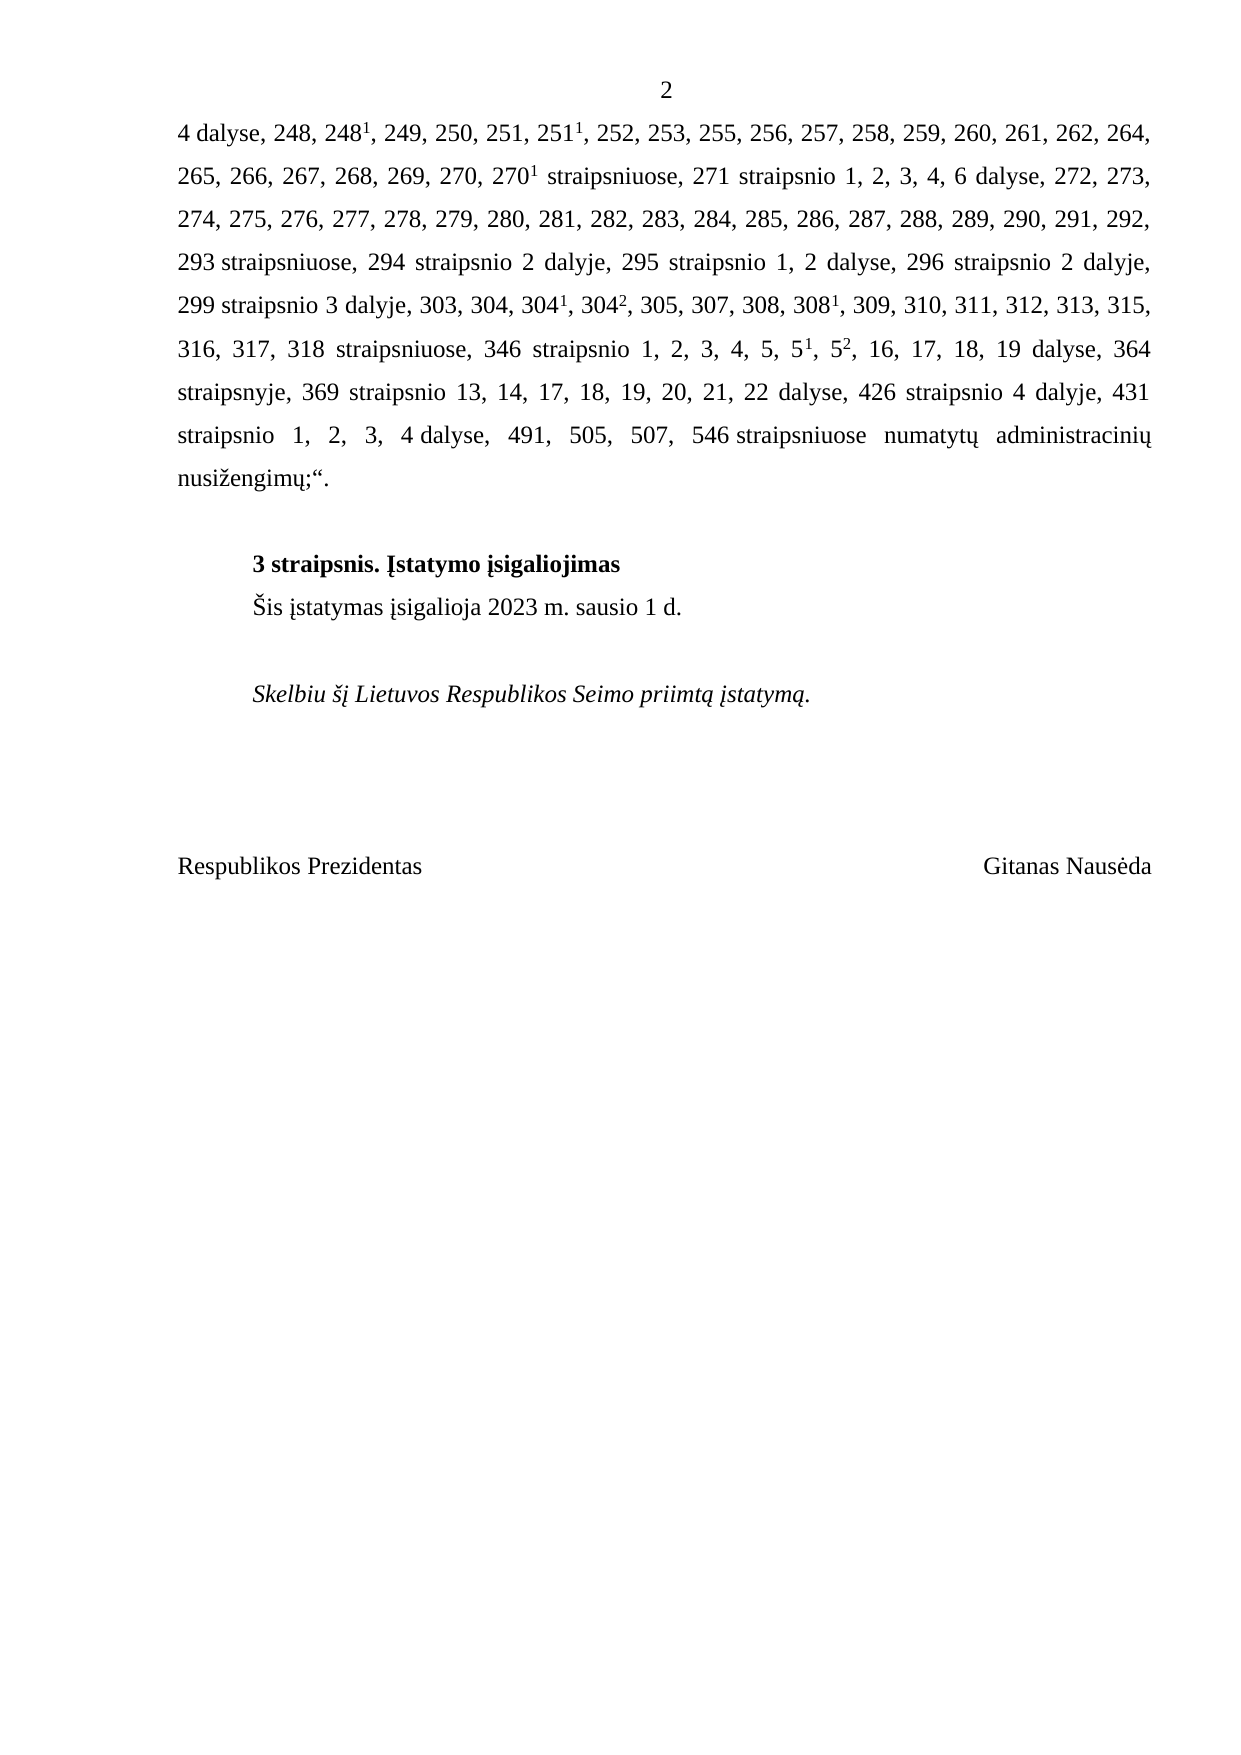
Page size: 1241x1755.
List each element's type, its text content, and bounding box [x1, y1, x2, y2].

text Skelbiu šį Lietuvos Respublikos Seimo priimtą įstatymą. [177, 679, 1152, 707]
text Respublikos Prezidentas Gitanas Nausėda [177, 851, 1152, 880]
text 3 straipsnis. Įstatymo įsigaliojimas [177, 549, 1152, 578]
text 4 dalyse, 248, 2481, 249, 250, 251, 2511, 252, 253, 255, 256, 257, 258, 259, 260, 261, 262, 264, 265, 266, 267, 268, 269, 270, 2701 straipsniuose, 271 straipsnio 1, 2, 3, 4, 6 dalyse, 272, 273, 274, 275, 276, 277, 278, 279, 280, 281, 282, 283, 284, 285, 286, 287, 288, 289, 290, 291, 292, 293 straipsniuose, 294 straipsnio 2 dalyje, 295 straipsnio 1, 2 dalyse, 296 straipsnio 2 dalyje, 299 straipsnio 3 dalyje, 303, 304, 3041, 3042, 305, 307, 308, 3081, 309, 310, 311, 312, 313, 315, 316, 317, 318 straipsniuose, 346 straipsnio 1, 2, 3, 4, 5, 51, 52, 16, 17, 18, 19 dalyse, 364 straipsnyje, 369 straipsnio 13, 14, 17, 18, 19, 20, 21, 22 dalyse, 426 straipsnio 4 dalyje, 431 straipsnio 1, 2, 3, 4 dalyse, 491, 505, 507, 546 straipsniuose numatytų administracinių nusižengimų;“. [177, 118, 1152, 492]
text Šis įstatymas įsigalioja 2023 m. sausio 1 d. [177, 592, 1152, 621]
